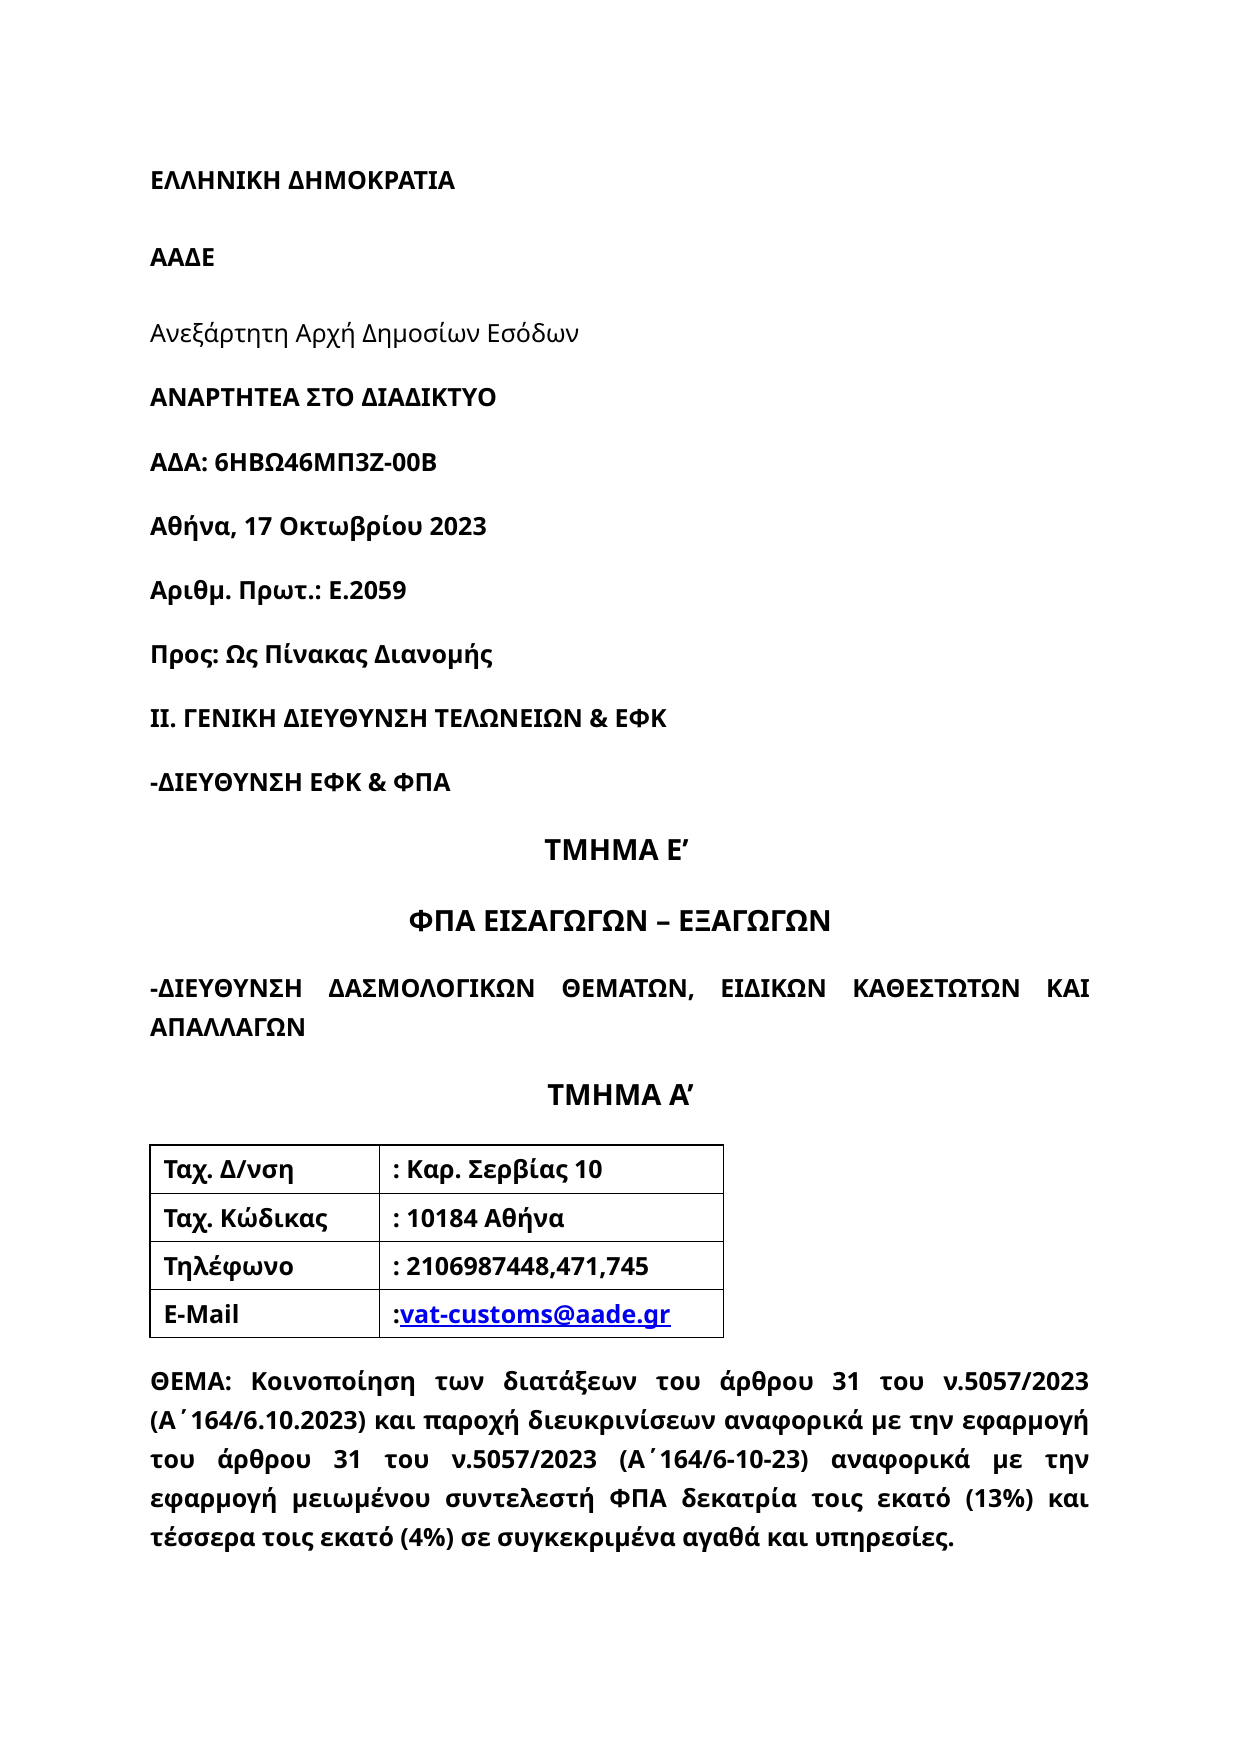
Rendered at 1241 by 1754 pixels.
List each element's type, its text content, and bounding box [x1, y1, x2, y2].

text ΘΕΜΑ: Κοινοποίηση των διατάξεων του άρθρου 31 του ν.5057/2023 (Α΄164/6.10.2023) και παροχή διευκρινίσεων αναφορικά με την εφαρμογή του άρθρου 31 του ν.5057/2023 (Α΄164/6-10-23) αναφορικά με την εφαρμογή μειωμένου συντελεστή ΦΠΑ δεκατρία τοις εκατό (13%) και τέσσερα τοις εκατό (4%) σε συγκεκριμένα αγαθά και υπηρεσίες. [150, 1363, 1090, 1554]
table_cell : 10184 Αθήνα [380, 1194, 723, 1241]
title ΕΛΛΗΝΙΚΗ ΔΗΜΟΚΡΑΤΙΑ [150, 162, 1090, 197]
text Αθήνα, 17 Οκτωβρίου 2023 [150, 508, 1090, 542]
text -ΔΙΕΥΘΥΝΣΗ ΔΑΣΜΟΛΟΓΙΚΩΝ ΘΕΜΑΤΩΝ, ΕΙΔΙΚΩΝ ΚΑΘΕΣΤΩΤΩΝ ΚΑΙ ΑΠΑΛΛΑΓΩΝ [150, 970, 1090, 1044]
title ΑΑΔΕ [150, 239, 1090, 273]
text ΑΔΑ: 6ΗΒΩ46ΜΠ3Ζ-00Β [150, 444, 1090, 478]
subtitle ΦΠΑ ΕΙΣΑΓΩΓΩΝ – ΕΞΑΓΩΓΩΝ [150, 900, 1090, 939]
text ΑΝΑΡΤΗΤΕΑ ΣΤΟ ΔΙΑΔΙΚΤΥΟ [150, 380, 1090, 414]
table_cell Ταχ. Κώδικας [151, 1194, 379, 1241]
text -ΔΙΕΥΘΥΝΣΗ ΕΦΚ & ΦΠΑ [150, 765, 1090, 799]
table_cell :vat-customs@aade.gr [380, 1290, 723, 1337]
subtitle ΤΜΗΜΑ Ε’ [150, 829, 1090, 869]
text Προς: Ως Πίνακας Διανομής [150, 637, 1090, 671]
table_header : Καρ. Σερβίας 10 [380, 1146, 723, 1192]
table_cell Τηλέφωνο [151, 1242, 379, 1289]
text ΙΙ. ΓΕΝΙΚΗ ΔΙΕΥΘΥΝΣΗ ΤΕΛΩΝΕΙΩΝ & ΕΦΚ [150, 701, 1090, 735]
table_cell E-Mail [151, 1290, 379, 1337]
table_cell : 2106987448,471,745 [380, 1242, 723, 1289]
text Αριθμ. Πρωτ.: Ε.2059 [150, 572, 1090, 607]
table_header Ταχ. Δ/νση [151, 1146, 379, 1192]
text Ανεξάρτητη Αρχή Δημοσίων Εσόδων [150, 316, 1090, 350]
subtitle ΤΜΗΜΑ Α’ [150, 1074, 1090, 1113]
